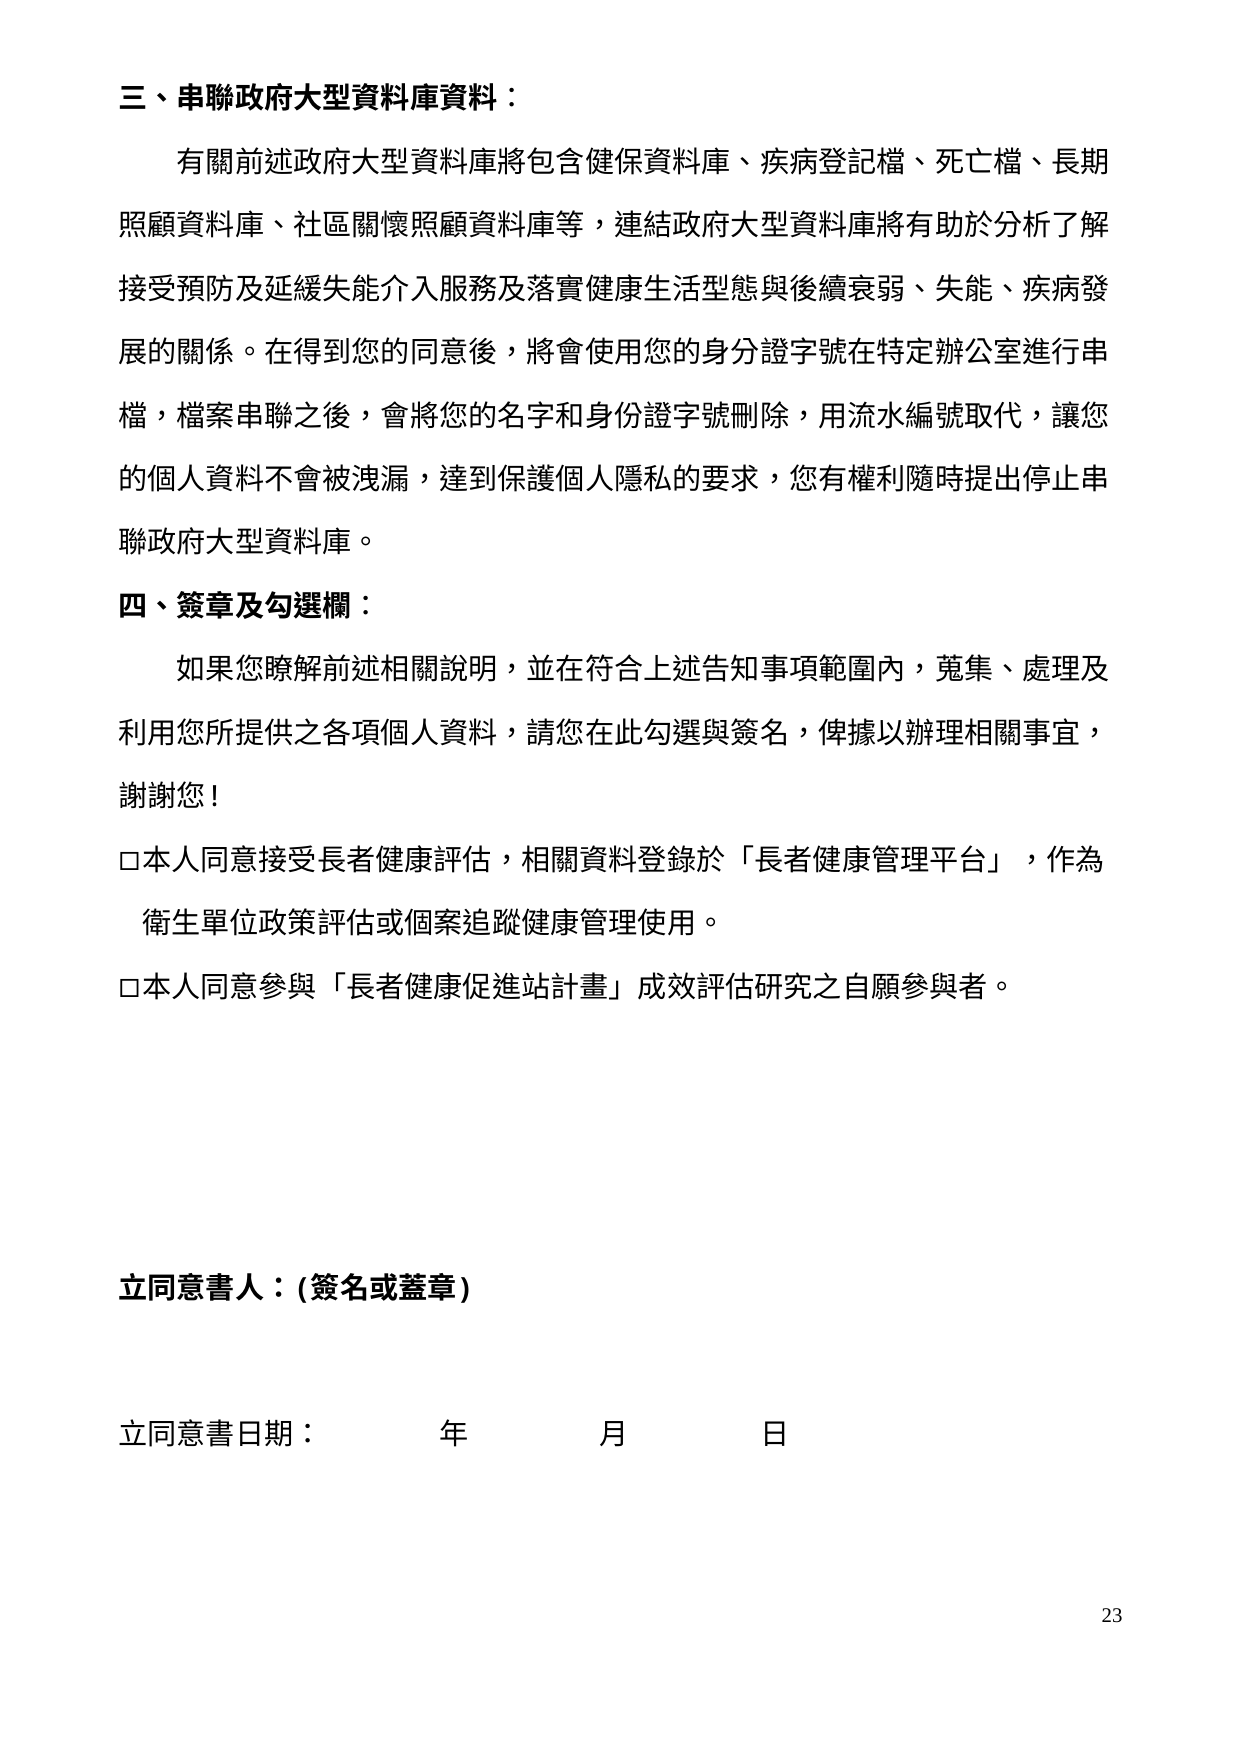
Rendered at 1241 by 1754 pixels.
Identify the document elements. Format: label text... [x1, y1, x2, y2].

text 立同意書人：(簽名或蓋章) [118, 1264, 1122, 1307]
list 本人同意參與「長者健康促進站計畫」成效評估研究之自願參與者。 [118, 963, 1122, 1006]
text 如果您瞭解前述相關說明，並在符合上述告知事項範圍內，蒐集、處理及利用您所提供之各項個人資料，請您在此勾選與簽名，俾據以辦理相關事宜，謝謝您! [118, 646, 1122, 815]
text 三、串聯政府大型資料庫資料： [118, 75, 1122, 117]
list 本人同意接受長者健康評估，相關資料登錄於「長者健康管理平台」，作為衛生單位政策評估或個案追蹤健康管理使用。 [118, 836, 1122, 942]
text 立同意書日期： 年 月 日 [118, 1411, 1122, 1453]
text 有關前述政府大型資料庫將包含健保資料庫、疾病登記檔、死亡檔、長期照顧資料庫、社區關懷照顧資料庫等，連結政府大型資料庫將有助於分析了解接受預防及延緩失能介入服務及落實健康生活型態與後續衰弱、失能、疾病發展的關係。在得到您的同意後，將會使用您的身分證字號在特定辦公室進行串檔，檔案串聯之後，會將您的名字和身份證字號刪除，用流水編號取代，讓您的個人資料不會被洩漏，達到保護個人隱私的要求，您有權利隨時提出停止串聯政府大型資料庫。 [118, 138, 1122, 561]
text 四、簽章及勾選欄： [118, 582, 1122, 625]
